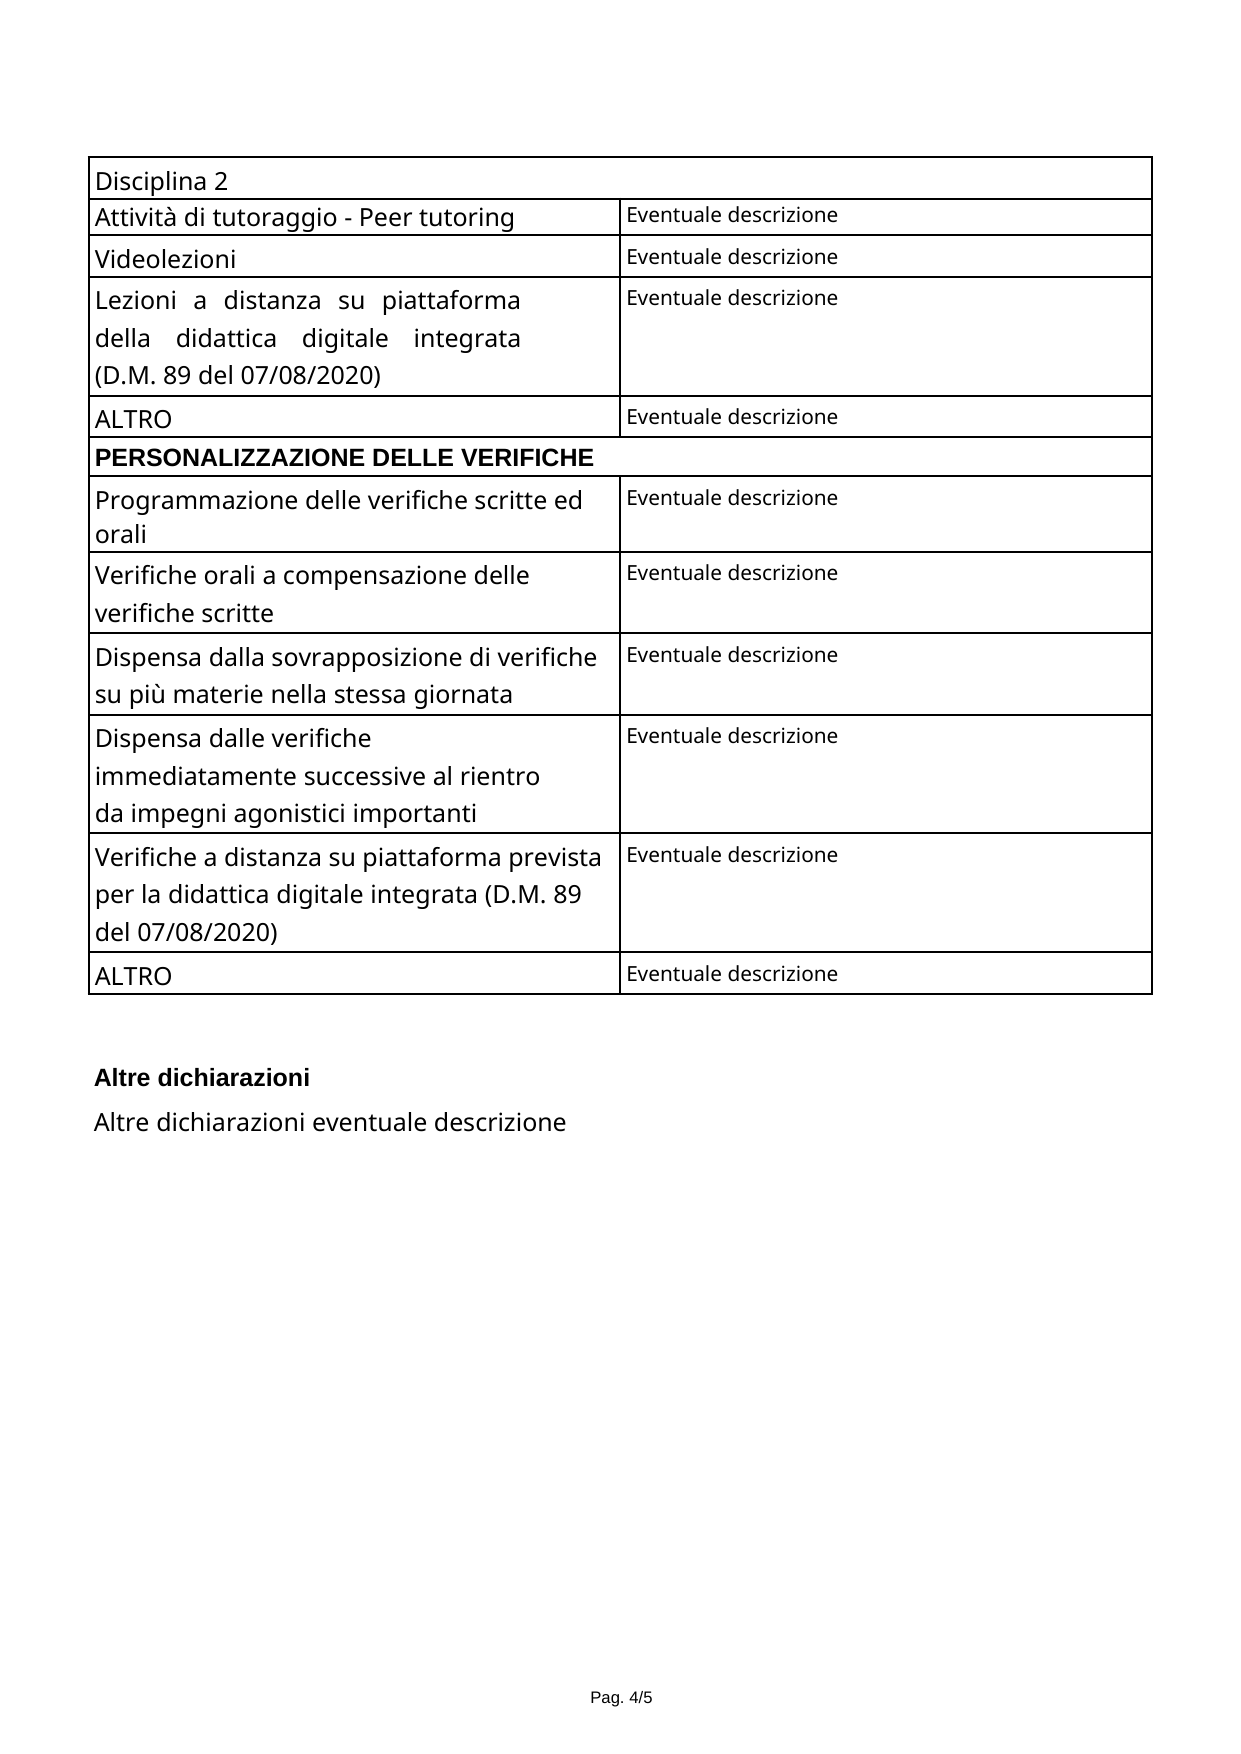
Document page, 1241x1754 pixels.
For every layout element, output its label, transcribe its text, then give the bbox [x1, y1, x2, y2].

table_cell Eventuale descrizione [621, 397, 1151, 436]
table_cell PERSONALIZZAZIONE DELLE VERIFICHE [90, 438, 1151, 475]
table_cell Eventuale descrizione [621, 834, 1151, 951]
text Altre dichiarazioni [93, 1063, 1165, 1092]
table_cell Programmazione delle verifiche scritte ed orali [90, 477, 619, 551]
table_cell Eventuale descrizione [621, 634, 1151, 713]
table_cell Dispensa dalla sovrapposizione di verifiche su più materie nella stessa giornata [90, 634, 619, 713]
table_header Disciplina 2 [90, 158, 1151, 198]
table_cell Lezioni a distanza su piattaforma della didattica digitale integrata (D.M. 89 del 07/08/2020) [90, 278, 619, 394]
table_cell Eventuale descrizione [621, 716, 1151, 832]
table_cell Eventuale descrizione [621, 278, 1151, 394]
table_cell ALTRO [90, 397, 619, 436]
table_cell Eventuale descrizione [621, 953, 1151, 993]
table_cell Eventuale descrizione [621, 200, 1151, 234]
table_cell Verifiche a distanza su piattaforma prevista per la didattica digitale integrata (D.M. 89 del 07/08/2020) [90, 834, 619, 951]
table_cell Eventuale descrizione [621, 236, 1151, 276]
table_cell Verifiche orali a compensazione delle verifiche scritte [90, 553, 619, 632]
table_cell Videolezioni [90, 236, 619, 276]
table_cell ALTRO [90, 953, 619, 993]
table_cell Dispensa dalle verifiche immediatamente successive al rientro da impegni agonistici importanti [90, 716, 619, 832]
text Altre dichiarazioni eventuale descrizione [93, 1104, 1165, 1139]
table_cell Eventuale descrizione [621, 477, 1151, 551]
table_cell Attività di tutoraggio - Peer tutoring [90, 200, 619, 234]
table_cell Eventuale descrizione [621, 553, 1151, 632]
